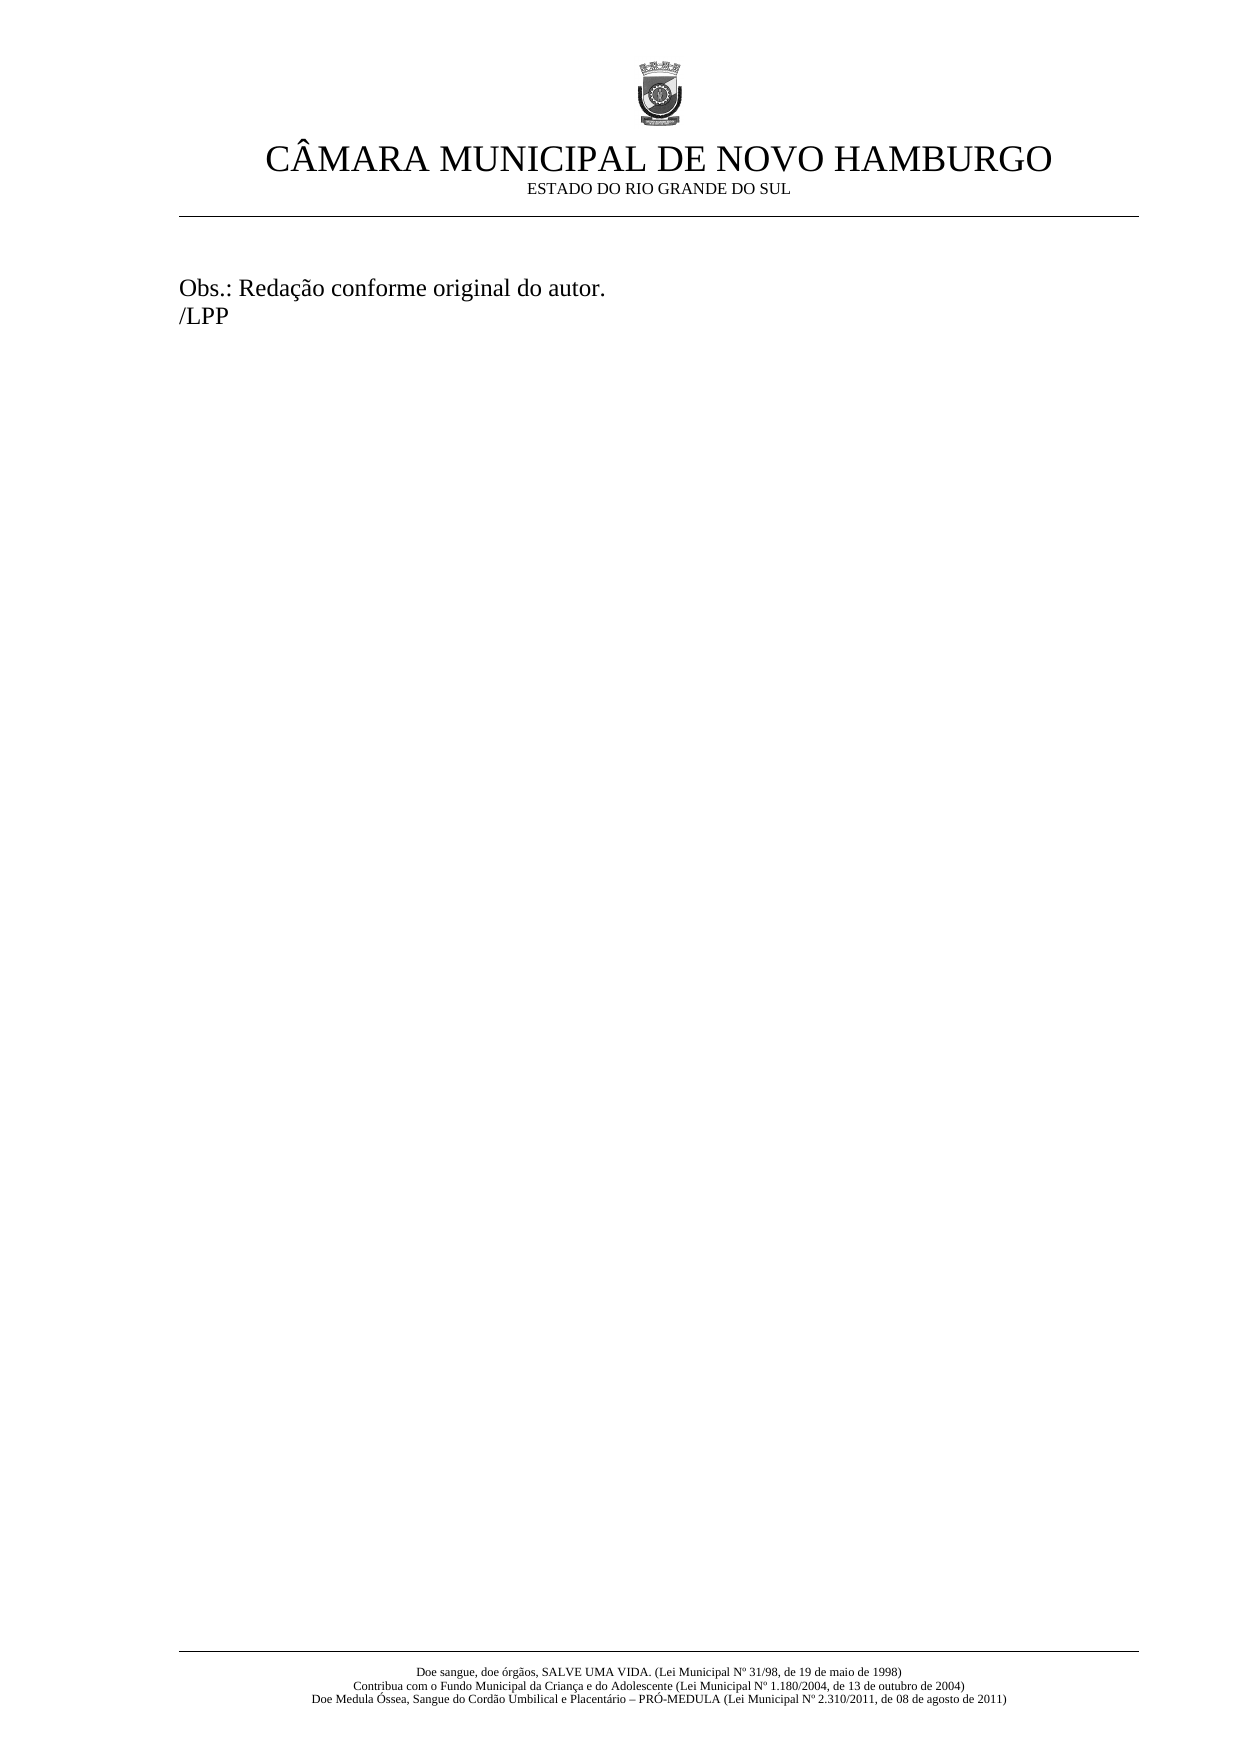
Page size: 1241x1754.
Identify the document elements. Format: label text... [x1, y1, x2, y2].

text /LPP [179, 302, 1139, 330]
text Obs.: Redação conforme original do autor. [179, 274, 1139, 302]
